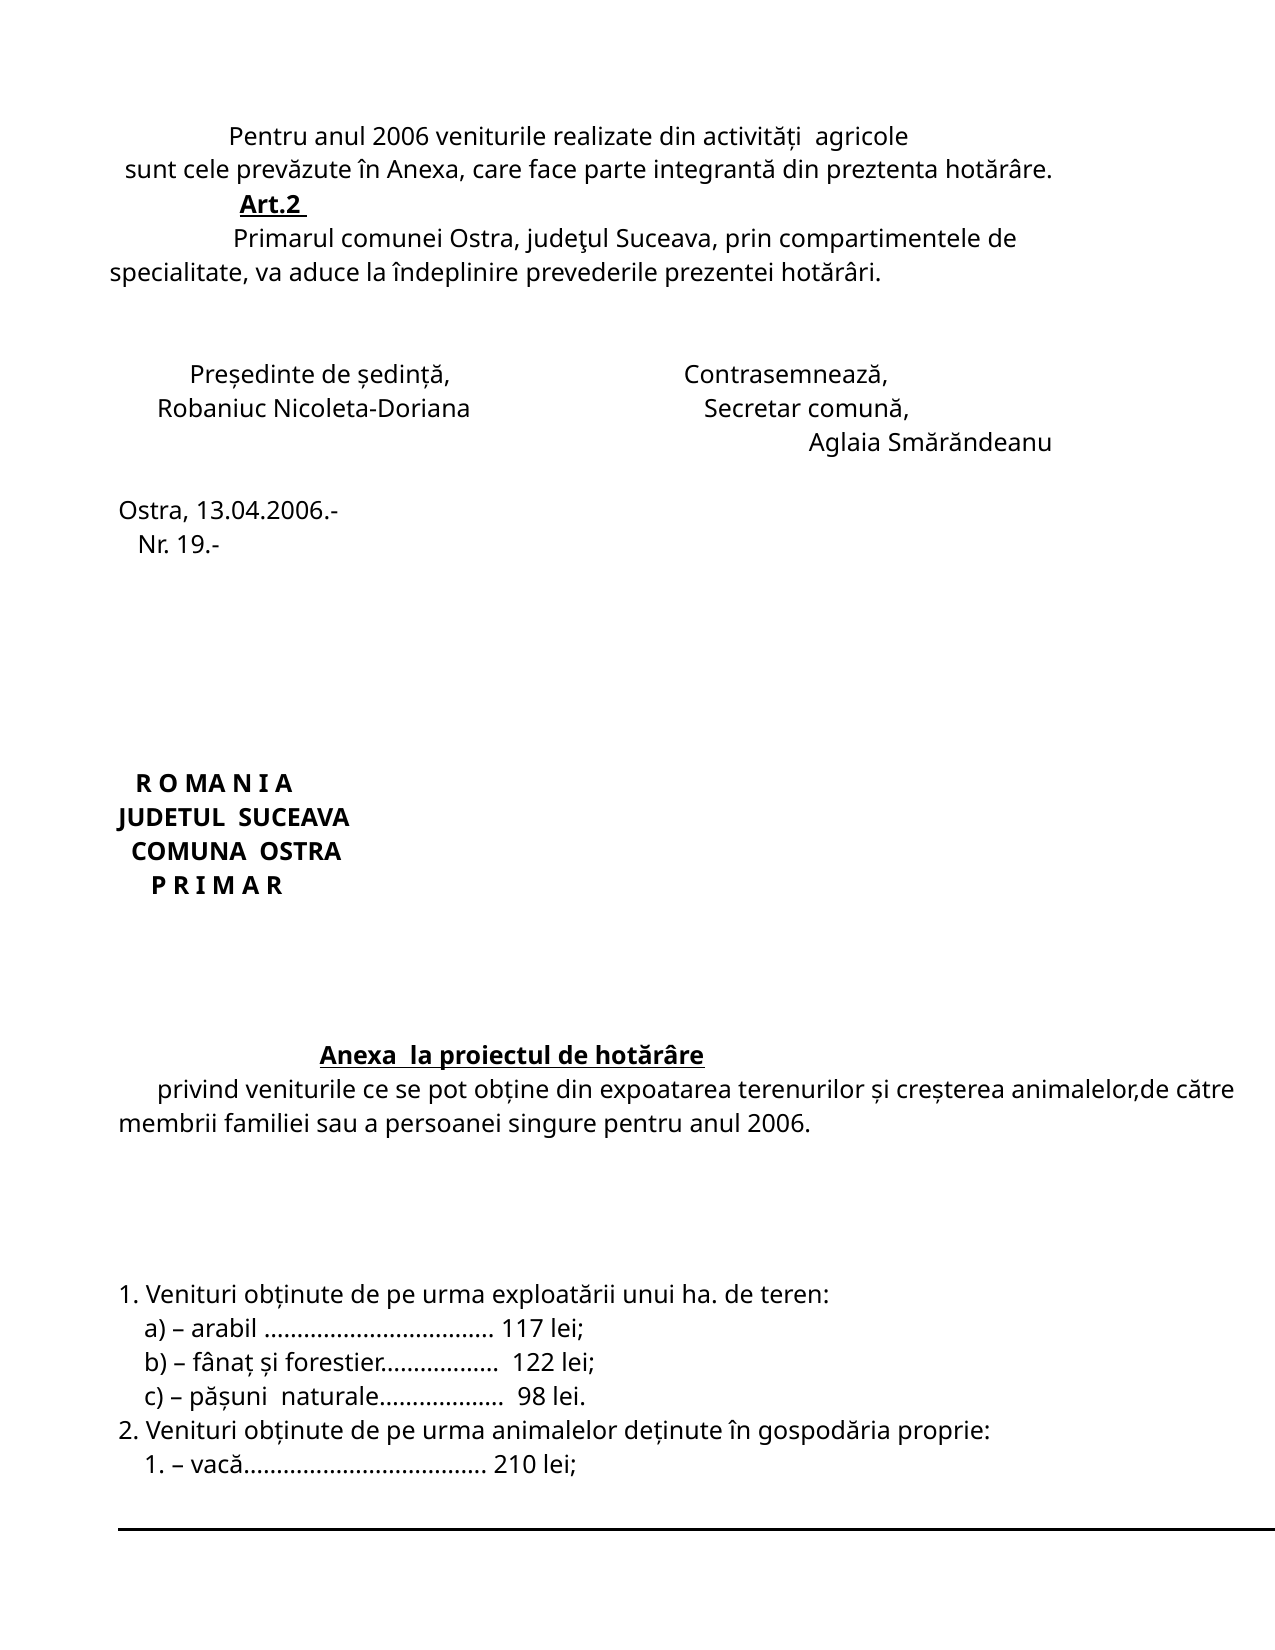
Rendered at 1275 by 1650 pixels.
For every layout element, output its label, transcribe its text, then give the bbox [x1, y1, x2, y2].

text Art.2 [90, 186, 1275, 220]
text sunt cele prevăzute în Anexa, care face parte integrantă din preztenta hotărâre. [118, 152, 1275, 186]
text Robaniuc Nicoleta-Doriana Secretar comună, [118, 391, 1275, 425]
text Preşedinte de şedinţă, Contrasemnează, [118, 357, 1275, 391]
text JUDETUL SUCEAVA [118, 799, 1275, 833]
text a) – arabil …………………………….. 117 lei; [118, 1310, 1275, 1344]
text privind veniturile ce se pot obţine din expoatarea terenurilor şi creşterea animalelor,de către membrii familiei sau a persoanei singure pentru anul 2006. [118, 1072, 1275, 1140]
text b) – fânaţ şi forestier……………… 122 lei; [118, 1344, 1275, 1378]
text P R I M A R [118, 867, 1275, 902]
text 1. Venituri obţinute de pe urma exploatării unui ha. de teren: [118, 1276, 1275, 1310]
text COMUNA OSTRA [118, 833, 1275, 867]
text specialitate, va aduce la îndeplinire prevederile prezentei hotărâri. [90, 254, 1275, 288]
text Ostra, 13.04.2006.- [118, 493, 1275, 527]
text 1. – vacă………………………………. 210 lei; [118, 1447, 1275, 1528]
text 2. Venituri obţinute de pe urma animalelor deţinute în gospodăria proprie: [118, 1412, 1275, 1447]
text R O MA N I A [44, 765, 1157, 799]
text Aglaia Smărăndeanu [118, 425, 1275, 459]
text Anexa la proiectul de hotărâre [118, 1038, 1275, 1072]
text c) – păşuni naturale………………. 98 lei. [118, 1378, 1275, 1412]
text Primarul comunei Ostra, judeţul Suceava, prin compartimentele de [90, 220, 1275, 254]
text Pentru anul 2006 veniturile realizate din activităţi agricole [118, 118, 1275, 152]
subtitle Nr. 19.- [118, 527, 1275, 561]
